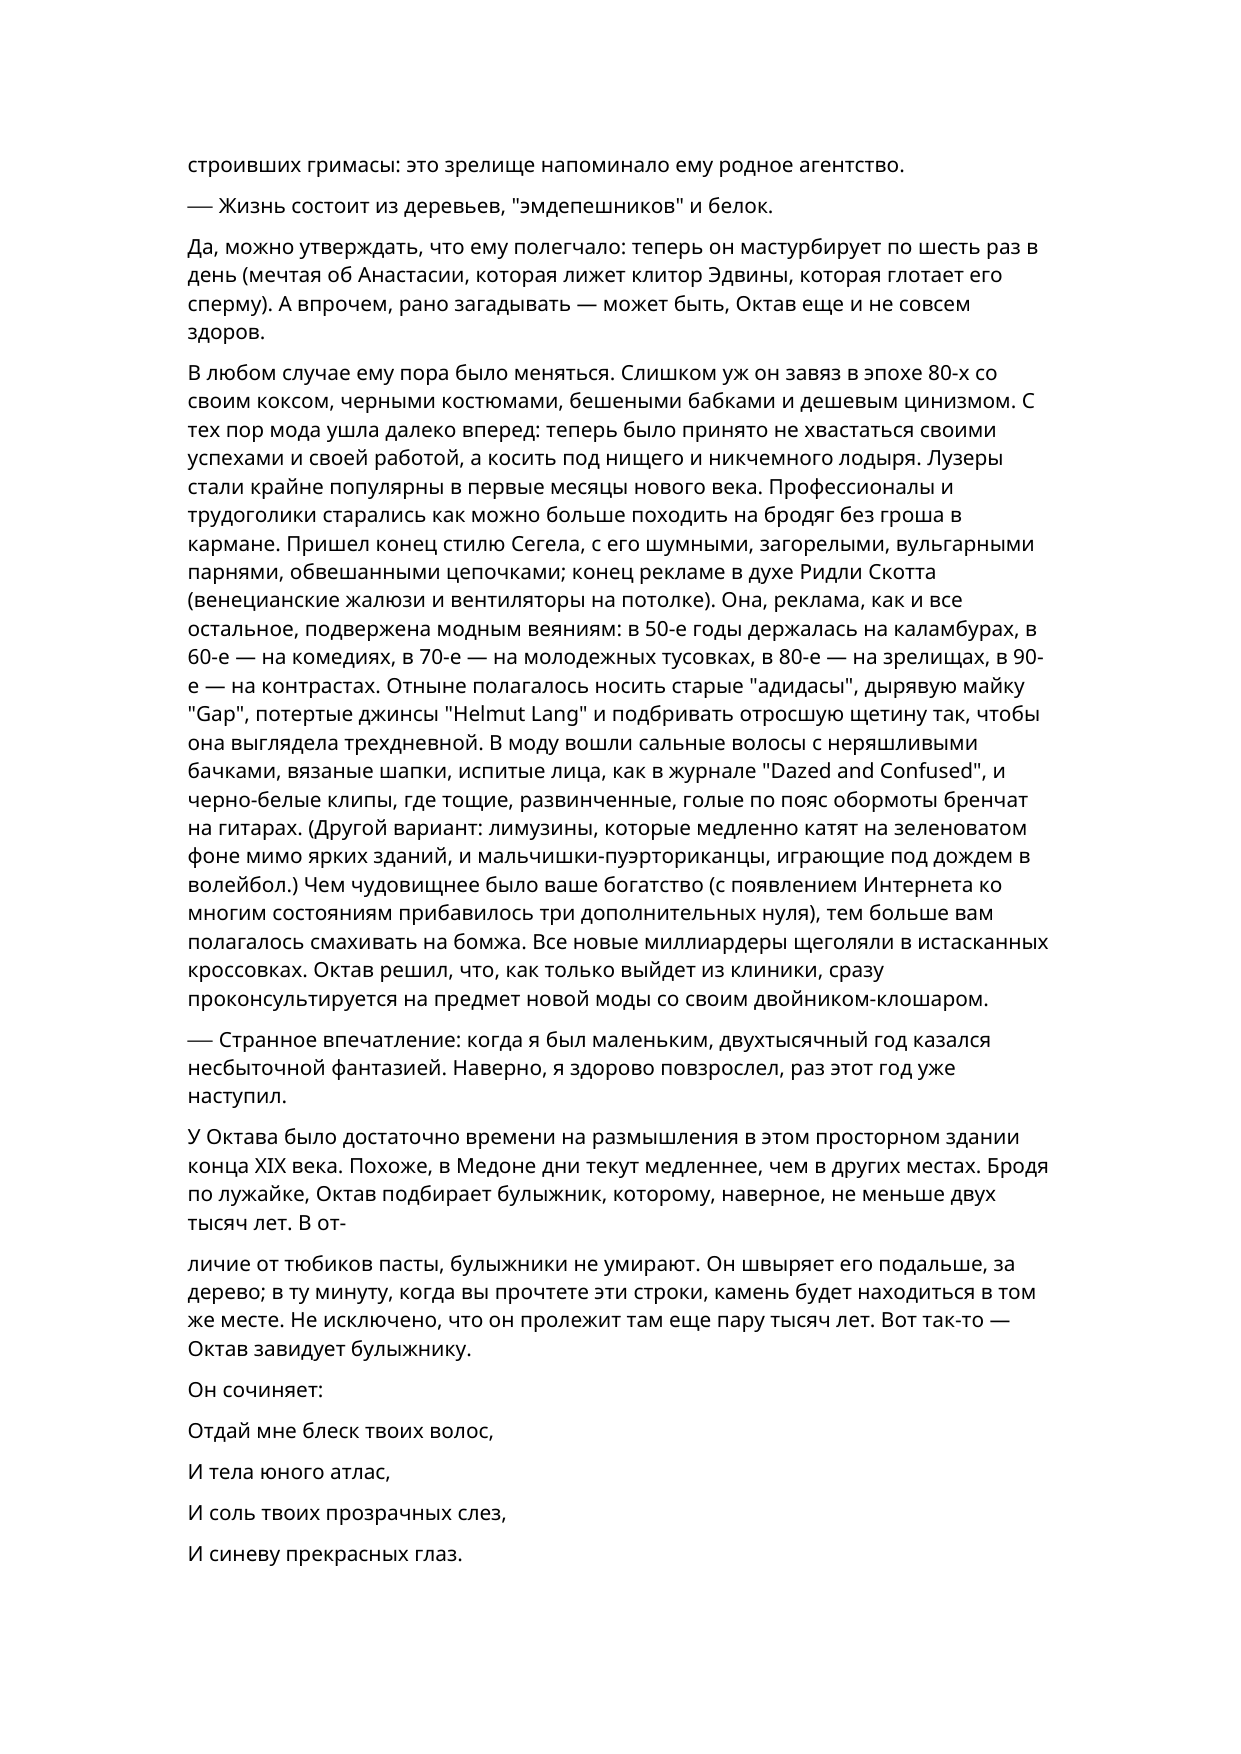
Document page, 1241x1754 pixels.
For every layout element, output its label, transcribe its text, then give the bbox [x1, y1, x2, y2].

text строивших гримасы: это зрелище напоминало ему родное агентство. [187, 150, 1053, 178]
text Он сочиняет: [187, 1375, 1053, 1403]
text И синеву прекрасных глаз. [187, 1539, 1053, 1567]
text — Жизнь состоит из деревьев, "эмдепешников" и белок. [187, 191, 1053, 219]
text личие от тюбиков пасты, булыжники не умирают. Он швыряет его подальше, за дерево; в ту минуту, когда вы прочтете эти строки, камень будет находиться в том же месте. Не исключено, что он пролежит там еще пару тысяч лет. Вот так-то — Октав завидует булыжнику. [187, 1249, 1053, 1362]
text Да, можно утверждать, что ему полегчало: теперь он мастурбирует по шесть раз в день (мечтая об Анастасии, которая лижет клитор Эдвины, которая глотает его сперму). А впрочем, рано загадывать — может быть, Октав еще и не совсем здоров. [187, 232, 1053, 346]
text И тела юного атлас, [187, 1457, 1053, 1485]
text Отдай мне блеск твоих волос, [187, 1416, 1053, 1444]
text И соль твоих прозрачных слез, [187, 1498, 1053, 1526]
text В любом случае ему пора было меняться. Слишком уж он завяз в эпохе 80-х со своим коксом, черными костюмами, бешеными бабками и дешевым цинизмом. С тех пор мода ушла далеко вперед: теперь было принято не хвастаться своими успехами и своей работой, а косить под нищего и никчемного лодыря. Лузеры стали крайне популярны в первые месяцы нового века. Профессионалы и трудоголики старались как можно больше походить на бродяг без гроша в кармане. Пришел конец стилю Сегела, с его шумными, загорелыми, вульгарными парнями, обвешанными цепочками; конец рекламе в духе Ридли Скотта (венецианские жалюзи и вентиляторы на потолке). Она, реклама, как и все остальное, подвержена модным веяниям: в 50-е годы держалась на каламбурах, в 60-е — на комедиях, в 70-е — на молодежных тусовках, в 80-е — на зрелищах, в 90-е — на контрастах. Отныне полагалось носить старые "адидасы", дырявую майку "Gap", потертые джинсы "Helmut Lang" и подбривать отросшую щетину так, чтобы она выглядела трехдневной. В моду вошли сальные волосы с неряшливыми бачками, вязаные шапки, испитые лица, как в журнале "Dazed and Confused", и черно-белые клипы, где тощие, развинченные, голые по пояс обормоты бренчат на гитарах. (Другой вариант: лимузины, которые медленно катят на зеленоватом фоне мимо ярких зданий, и мальчишки-пуэрториканцы, играющие под дождем в волейбол.) Чем чудовищнее было ваше богатство (с появлением Интернета ко многим состояниям прибавилось три дополнительных нуля), тем больше вам полагалось смахивать на бомжа. Все новые миллиардеры щеголяли в истасканных кроссовках. Октав решил, что, как только выйдет из клиники, сразу проконсультируется на предмет новой моды со своим двойником-клошаром. [187, 358, 1053, 1012]
text У Октава было достаточно времени на размышления в этом просторном здании конца XIX века. Похоже, в Медоне дни текут медленнее, чем в других местах. Бродя по лужайке, Октав подбирает булыжник, которому, наверное, не меньше двух тысяч лет. В от- [187, 1122, 1053, 1236]
text — Странное впечатление: когда я был маленьким, двухтысячный год казался несбыточной фантазией. Наверно, я здорово повзрослел, раз этот год уже наступил. [187, 1025, 1053, 1110]
